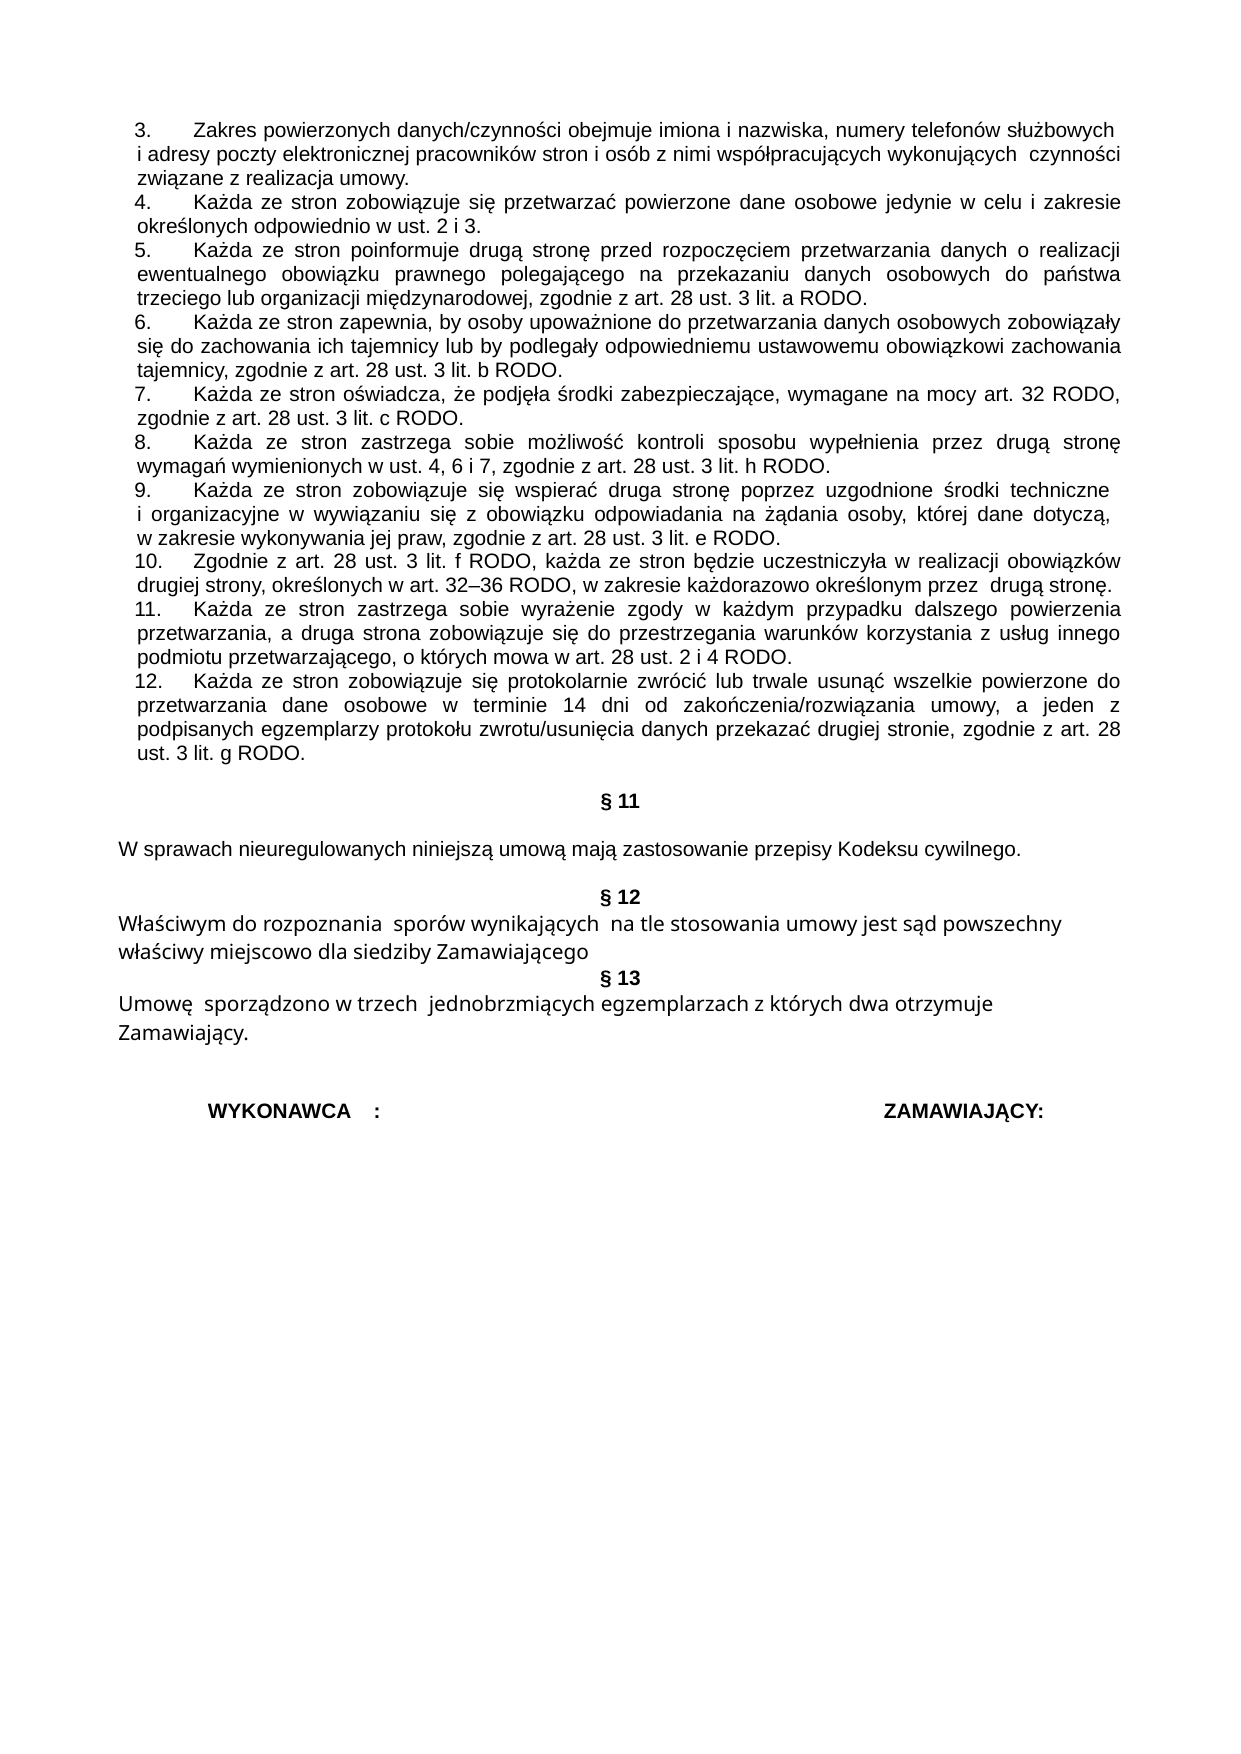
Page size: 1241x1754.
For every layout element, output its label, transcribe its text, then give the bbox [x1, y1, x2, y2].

list Każda ze stron zobowiązuje się protokolarnie zwrócić lub trwale usunąć wszelkie powierzone do przetwarzania dane osobowe w terminie 14 dni od zakończenia/rozwiązania umowy, a jeden z podpisanych egzemplarzy protokołu zwrotu/usunięcia danych przekazać drugiej stronie, zgodnie z art. 28 ust. 3 lit. g RODO. [134, 669, 1122, 765]
text WYKONAWCA : ZAMAWIAJĄCY: [118, 1099, 1122, 1123]
list Zgodnie z art. 28 ust. 3 lit. f RODO, każda ze stron będzie uczestniczyła w realizacji obowiązków drugiej strony, określonych w art. 32–36 RODO, w zakresie każdorazowo określonym przez drugą stronę. [134, 549, 1122, 597]
list Właściwym do rozpoznania sporów wynikających na tle stosowania umowy jest sąd powszechny właściwy miejscowo dla siedziby Zamawiającego [118, 909, 1122, 966]
list Każda ze stron zastrzega sobie możliwość kontroli sposobu wypełnienia przez drugą stronę wymagań wymienionych w ust. 4, 6 i 7, zgodnie z art. 28 ust. 3 lit. h RODO. [134, 429, 1122, 477]
list Zakres powierzonych danych/czynności obejmuje imiona i nazwiska, numery telefonów służbowych i adresy poczty elektronicznej pracowników stron i osób z nimi współpracujących wykonujących czynności związane z realizacja umowy. [134, 118, 1122, 190]
text W sprawach nieuregulowanych niniejszą umową mają zastosowanie przepisy Kodeksu cywilnego. [118, 837, 1122, 861]
list Każda ze stron poinformuje drugą stronę przed rozpoczęciem przetwarzania danych o realizacji ewentualnego obowiązku prawnego polegającego na przekazaniu danych osobowych do państwa trzeciego lub organizacji międzynarodowej, zgodnie z art. 28 ust. 3 lit. a RODO. [134, 238, 1122, 310]
list Każda ze stron oświadcza, że podjęła środki zabezpieczające, wymagane na mocy art. 32 RODO, zgodnie z art. 28 ust. 3 lit. c RODO. [134, 382, 1122, 429]
list Każda ze stron zobowiązuje się wspierać druga stronę poprzez uzgodnione środki techniczne i organizacyjne w wywiązaniu się z obowiązku odpowiadania na żądania osoby, której dane dotyczą, w zakresie wykonywania jej praw, zgodnie z art. 28 ust. 3 lit. e RODO. [134, 477, 1122, 549]
list Każda ze stron zobowiązuje się przetwarzać powierzone dane osobowe jedynie w celu i zakresie określonych odpowiednio w ust. 2 i 3. [134, 190, 1122, 238]
text Umowę sporządzono w trzech jednobrzmiących egzemplarzach z których dwa otrzymuje Zamawiający. [118, 989, 1122, 1046]
list § 11 [118, 789, 1122, 813]
list Każda ze stron zapewnia, by osoby upoważnione do przetwarzania danych osobowych zobowiązały się do zachowania ich tajemnicy lub by podlegały odpowiedniemu ustawowemu obowiązkowi zachowania tajemnicy, zgodnie z art. 28 ust. 3 lit. b RODO. [134, 310, 1122, 382]
list § 12 [118, 885, 1122, 909]
list § 13 [118, 966, 1122, 989]
list Każda ze stron zastrzega sobie wyrażenie zgody w każdym przypadku dalszego powierzenia przetwarzania, a druga strona zobowiązuje się do przestrzegania warunków korzystania z usług innego podmiotu przetwarzającego, o których mowa w art. 28 ust. 2 i 4 RODO. [134, 597, 1122, 669]
